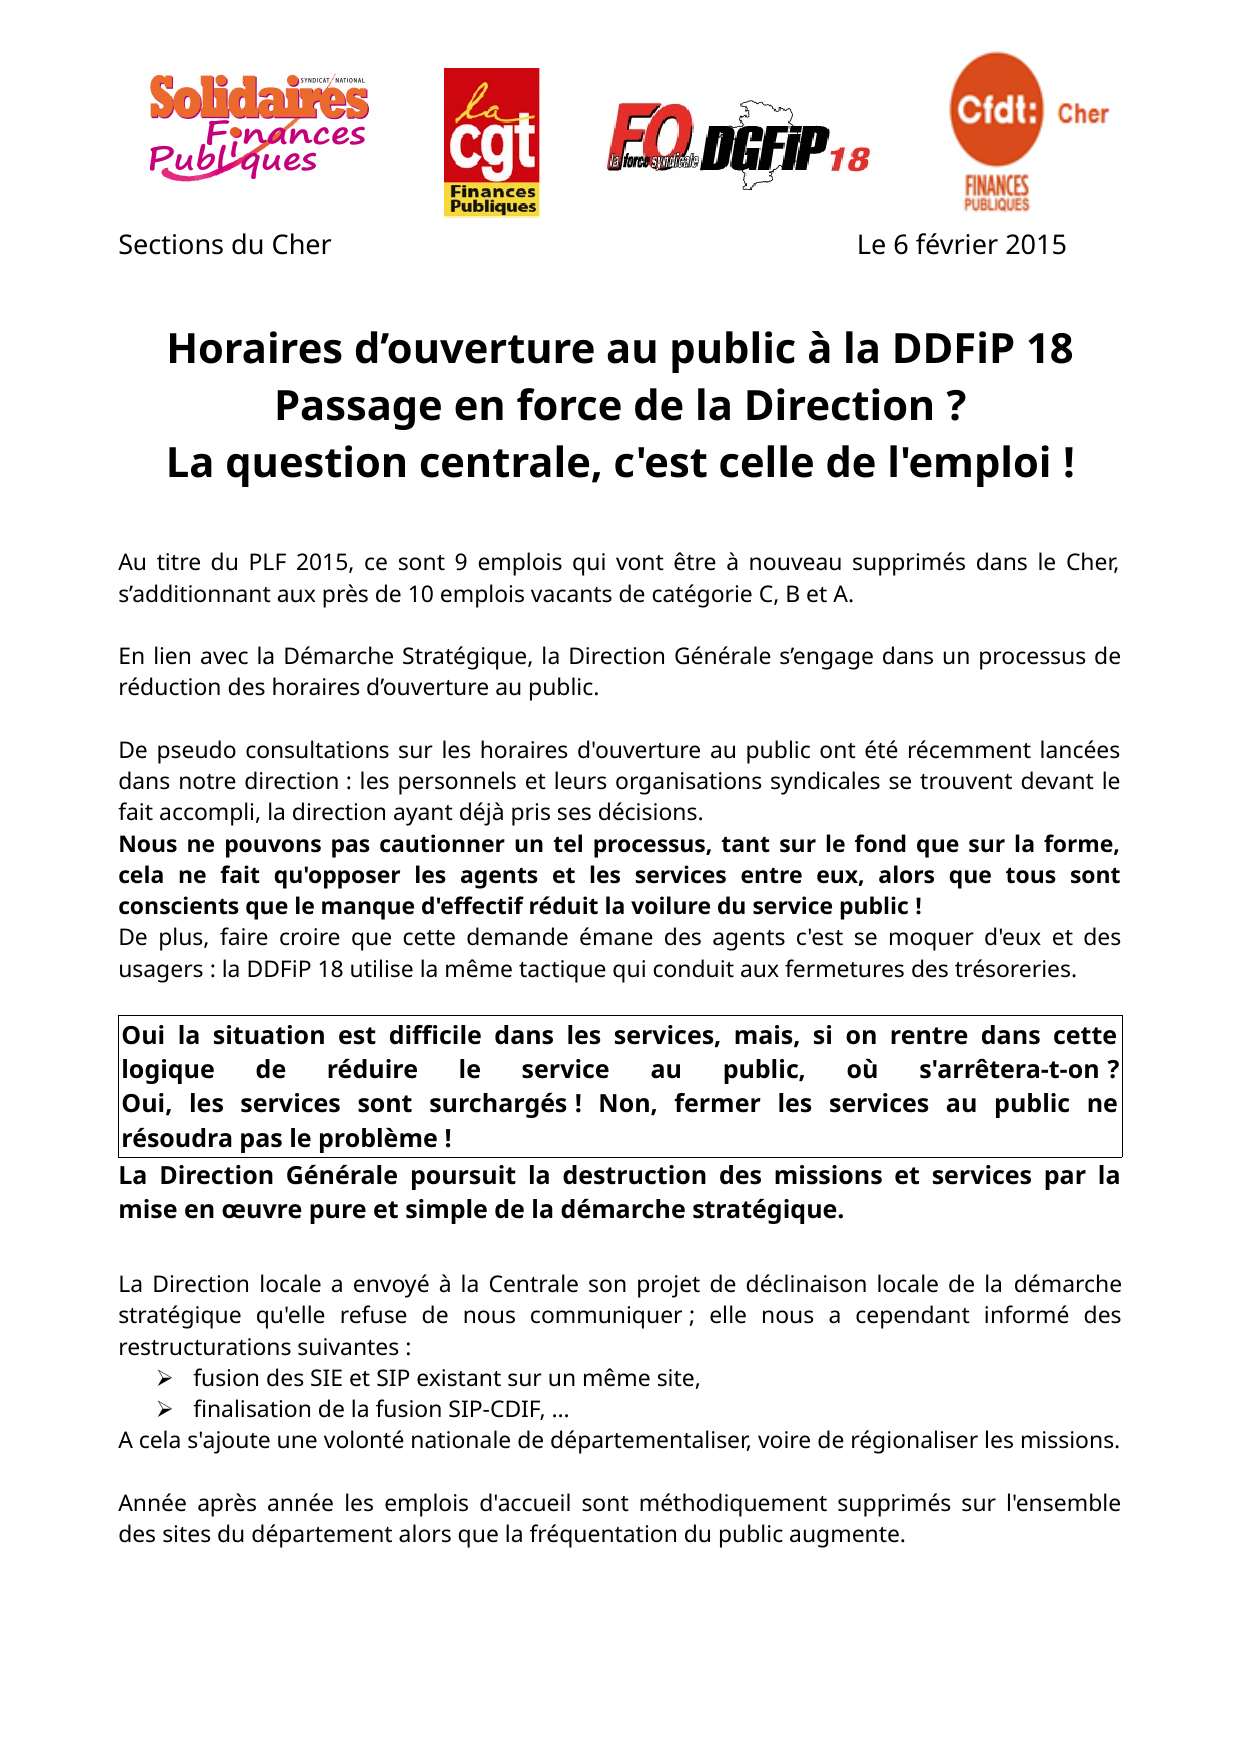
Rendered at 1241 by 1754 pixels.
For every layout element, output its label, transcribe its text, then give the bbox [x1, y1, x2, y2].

picture [587, 63, 891, 213]
picture [943, 45, 1207, 223]
text Oui la situation est difficile dans les services, mais, si on rentre dans cette logique de réduire le service au public, où s'arrêtera-t-on ? Oui, les services sont surchargés ! Non, fermer les services au public ne résoudra pas le problème ! [119, 1016, 1122, 1157]
text De plus, faire croire que cette demande émane des agents c'est se moquer d'eux et des usagers : la DDFiP 18 utilise la même tactique qui conduit aux fermetures des trésoreries. [118, 921, 1122, 984]
text Année après année les emplois d'accueil sont méthodiquement supprimés sur l'ensemble des sites du département alors que la fréquentation du public augmente. [118, 1487, 1122, 1549]
text Passage en force de la Direction ? [118, 376, 1122, 433]
text La Direction Générale poursuit la destruction des missions et services par la mise en œuvre pure et simple de la démarche stratégique. [118, 1158, 1122, 1225]
picture [444, 68, 540, 218]
picture [140, 70, 379, 187]
text La question centrale, c'est celle de l'emploi ! [118, 433, 1122, 489]
text Nous ne pouvons pas cautionner un tel processus, tant sur le fond que sur la forme, cela ne fait qu'opposer les agents et les services entre eux, alors que tous sont conscients que le manque d'effectif réduit la voilure du service public ! [118, 827, 1122, 921]
list fusion des SIE et SIP existant sur un même site, [156, 1362, 1122, 1393]
text De pseudo consultations sur les horaires d'ouverture au public ont été récemment lancées dans notre direction : les personnels et leurs organisations syndicales se trouvent devant le fait accompli, la direction ayant déjà pris ses décisions. [118, 734, 1122, 827]
text Sections du Cher Le 6 février 2015 [118, 59, 1122, 262]
list finalisation de la fusion SIP-CDIF, … [156, 1393, 1122, 1424]
text Horaires d’ouverture au public à la DDFiP 18 [118, 319, 1122, 376]
text A cela s'ajoute une volonté nationale de départementaliser, voire de régionaliser les missions. [118, 1424, 1122, 1456]
text Au titre du PLF 2015, ce sont 9 emplois qui vont être à nouveau supprimés dans le Cher, s’additionnant aux près de 10 emplois vacants de catégorie C, B et A. [118, 546, 1122, 609]
text En lien avec la Démarche Stratégique, la Direction Générale s’engage dans un processus de réduction des horaires d’ouverture au public. [118, 640, 1122, 702]
text La Direction locale a envoyé à la Centrale son projet de déclinaison locale de la démarche stratégique qu'elle refuse de nous communiquer ; elle nous a cependant informé des restructurations suivantes : [118, 1268, 1122, 1362]
